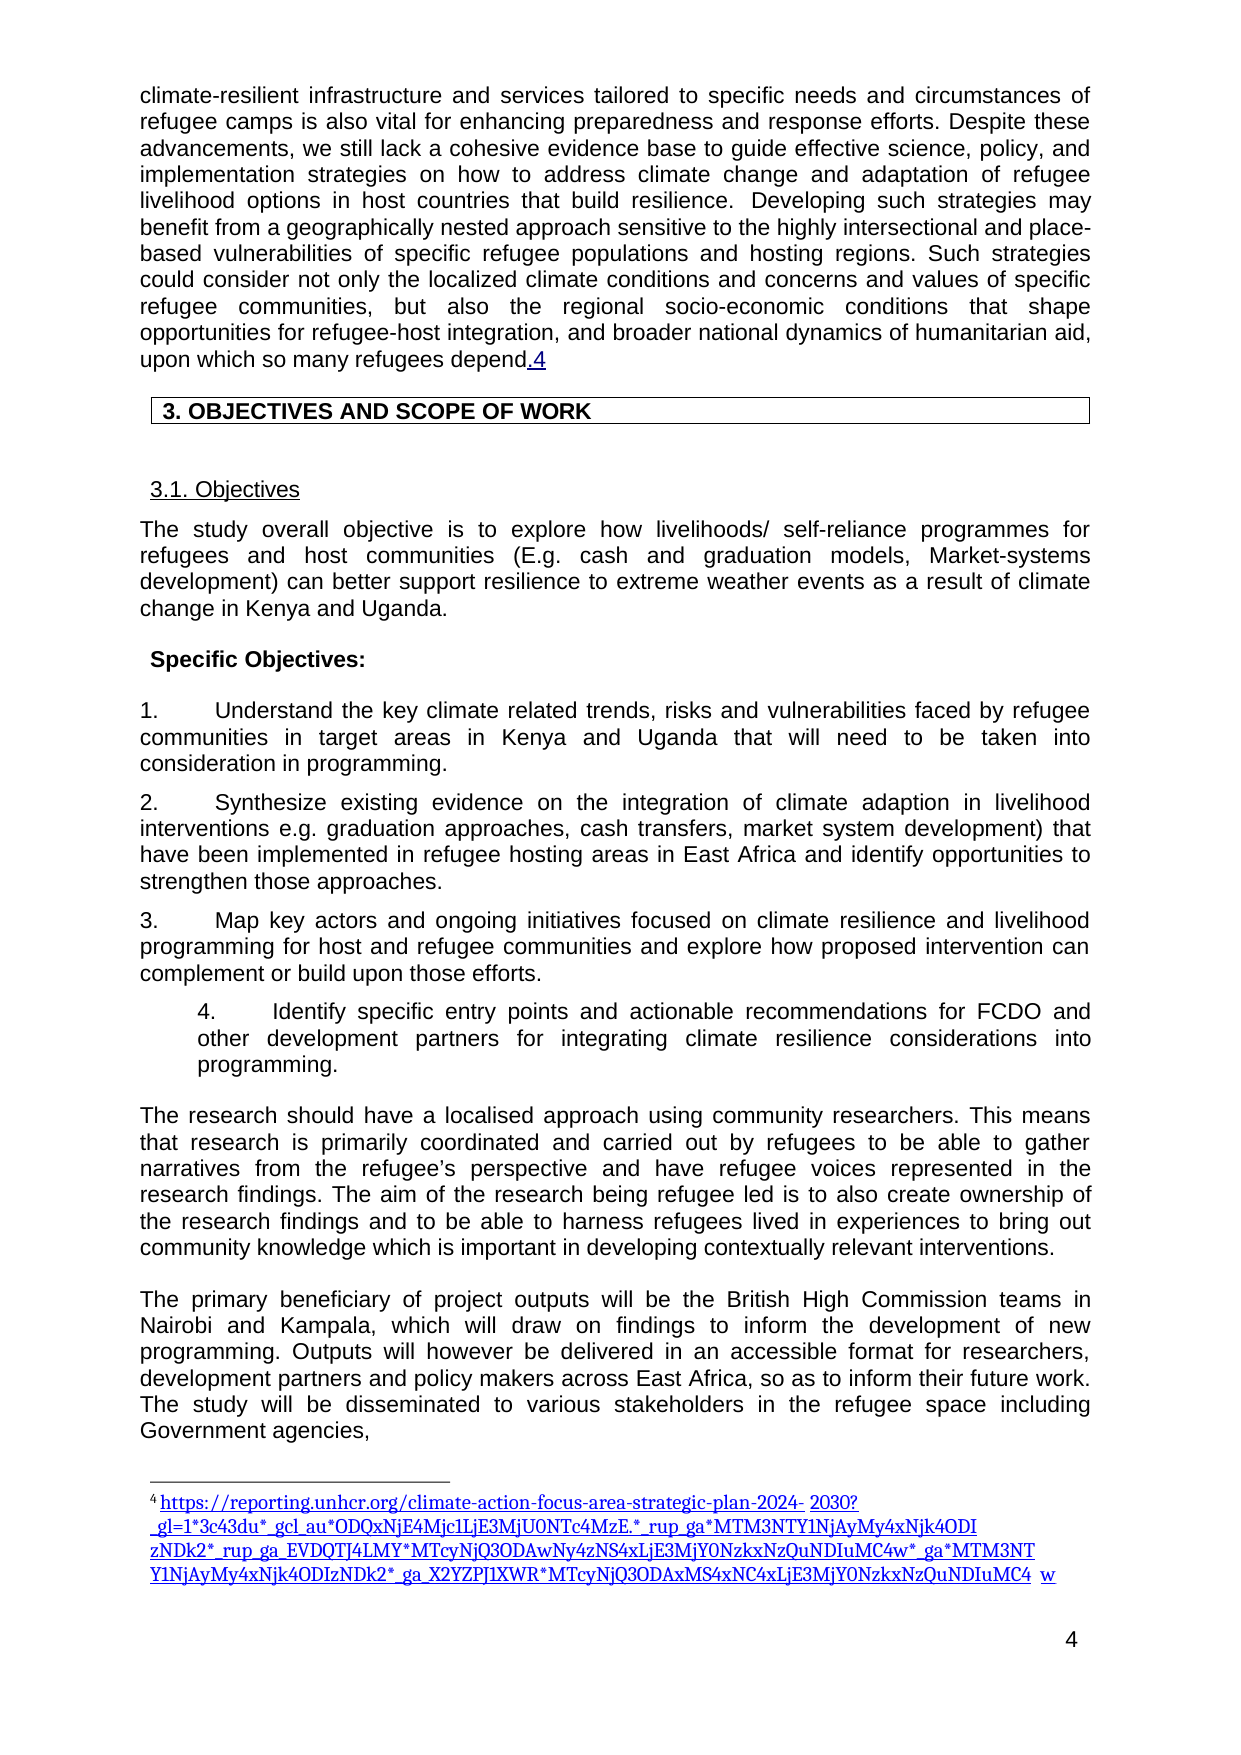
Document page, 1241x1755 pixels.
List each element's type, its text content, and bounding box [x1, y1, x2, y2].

text 3. OBJECTIVES AND SCOPE OF WORK [162, 398, 1089, 423]
subtitle Specific Objectives: [150, 646, 1103, 672]
text The primary beneficiary of project outputs will be the British High Commission teams in Nairobi and Kampala, which will draw on findings to inform the development of new programming. Outputs will however be delivered in an accessible format for researchers, development partners and policy makers across East Africa, so as to inform their future work. The study will be disseminated to various stakeholders in the refugee space including Government agencies, [139, 1286, 1091, 1444]
list Identify specific entry points and actionable recommendations for FCDO and other development partners for integrating climate resilience considerations into programming. [197, 998, 1091, 1077]
text 4 https://reporting.unhcr.org/climate-action-focus-area-strategic-plan-2024- 2030?_gl=1*3c43du*_gcl_au*ODQxNjE4Mjc1LjE3MjU0NTc4MzE.*_rup_ga*MTM3NTY1NjAyMy4xNjk4ODI zNDk2*_rup_ga_EVDQTJ4LMY*MTcyNjQ3ODAwNy4zNS4xLjE3MjY0NzkxNzQuNDIuMC4w*_ga*MTM3NT Y1NjAyMy4xNjk4ODIzNDk2*_ga_X2YZPJ1XWR*MTcyNjQ3ODAxMS4xNC4xLjE3MjY0NzkxNzQuNDIuMC4 w [150, 1491, 1081, 1587]
list Understand the key climate related trends, risks and vulnerabilities faced by refugee communities in target areas in Kenya and Uganda that will need to be taken into consideration in programming. [139, 697, 1091, 776]
text The study overall objective is to explore how livelihoods/ self-reliance programmes for refugees and host communities (E.g. cash and graduation models, Market-systems development) can better support resilience to extreme weather events as a result of climate change in Kenya and Uganda. [139, 516, 1092, 621]
text climate-resilient infrastructure and services tailored to specific needs and circumstances of refugee camps is also vital for enhancing preparedness and response efforts. Despite these advancements, we still lack a cohesive evidence base to guide effective science, policy, and implementation strategies on how to address climate change and adaptation of refugee livelihood options in host countries that build resilience. Developing such strategies may benefit from a geographically nested approach sensitive to the highly intersectional and place- based vulnerabilities of specific refugee populations and hosting regions. Such strategies could consider not only the localized climate conditions and concerns and values of specific refugee communities, but also the regional socio-economic conditions that shape opportunities for refugee-host integration, and broader national dynamics of humanitarian aid, upon which so many refugees depend.4 [139, 82, 1092, 372]
list Objectives [150, 476, 1103, 503]
list Map key actors and ongoing initiatives focused on climate resilience and livelihood programming for host and refugee communities and explore how proposed intervention can complement or build upon those efforts. [139, 907, 1091, 986]
text The research should have a localised approach using community researchers. This means that research is primarily coordinated and carried out by refugees to be able to gather narratives from the refugee’s perspective and have refugee voices represented in the research findings. The aim of the research being refugee led is to also create ownership of the research findings and to be able to harness refugees lived in experiences to bring out community knowledge which is important in developing contextually relevant interventions. [139, 1102, 1092, 1261]
list Synthesize existing evidence on the integration of climate adaption in livelihood interventions e.g. graduation approaches, cash transfers, market system development) that have been implemented in refugee hosting areas in East Africa and identify opportunities to strengthen those approaches. [139, 789, 1091, 894]
